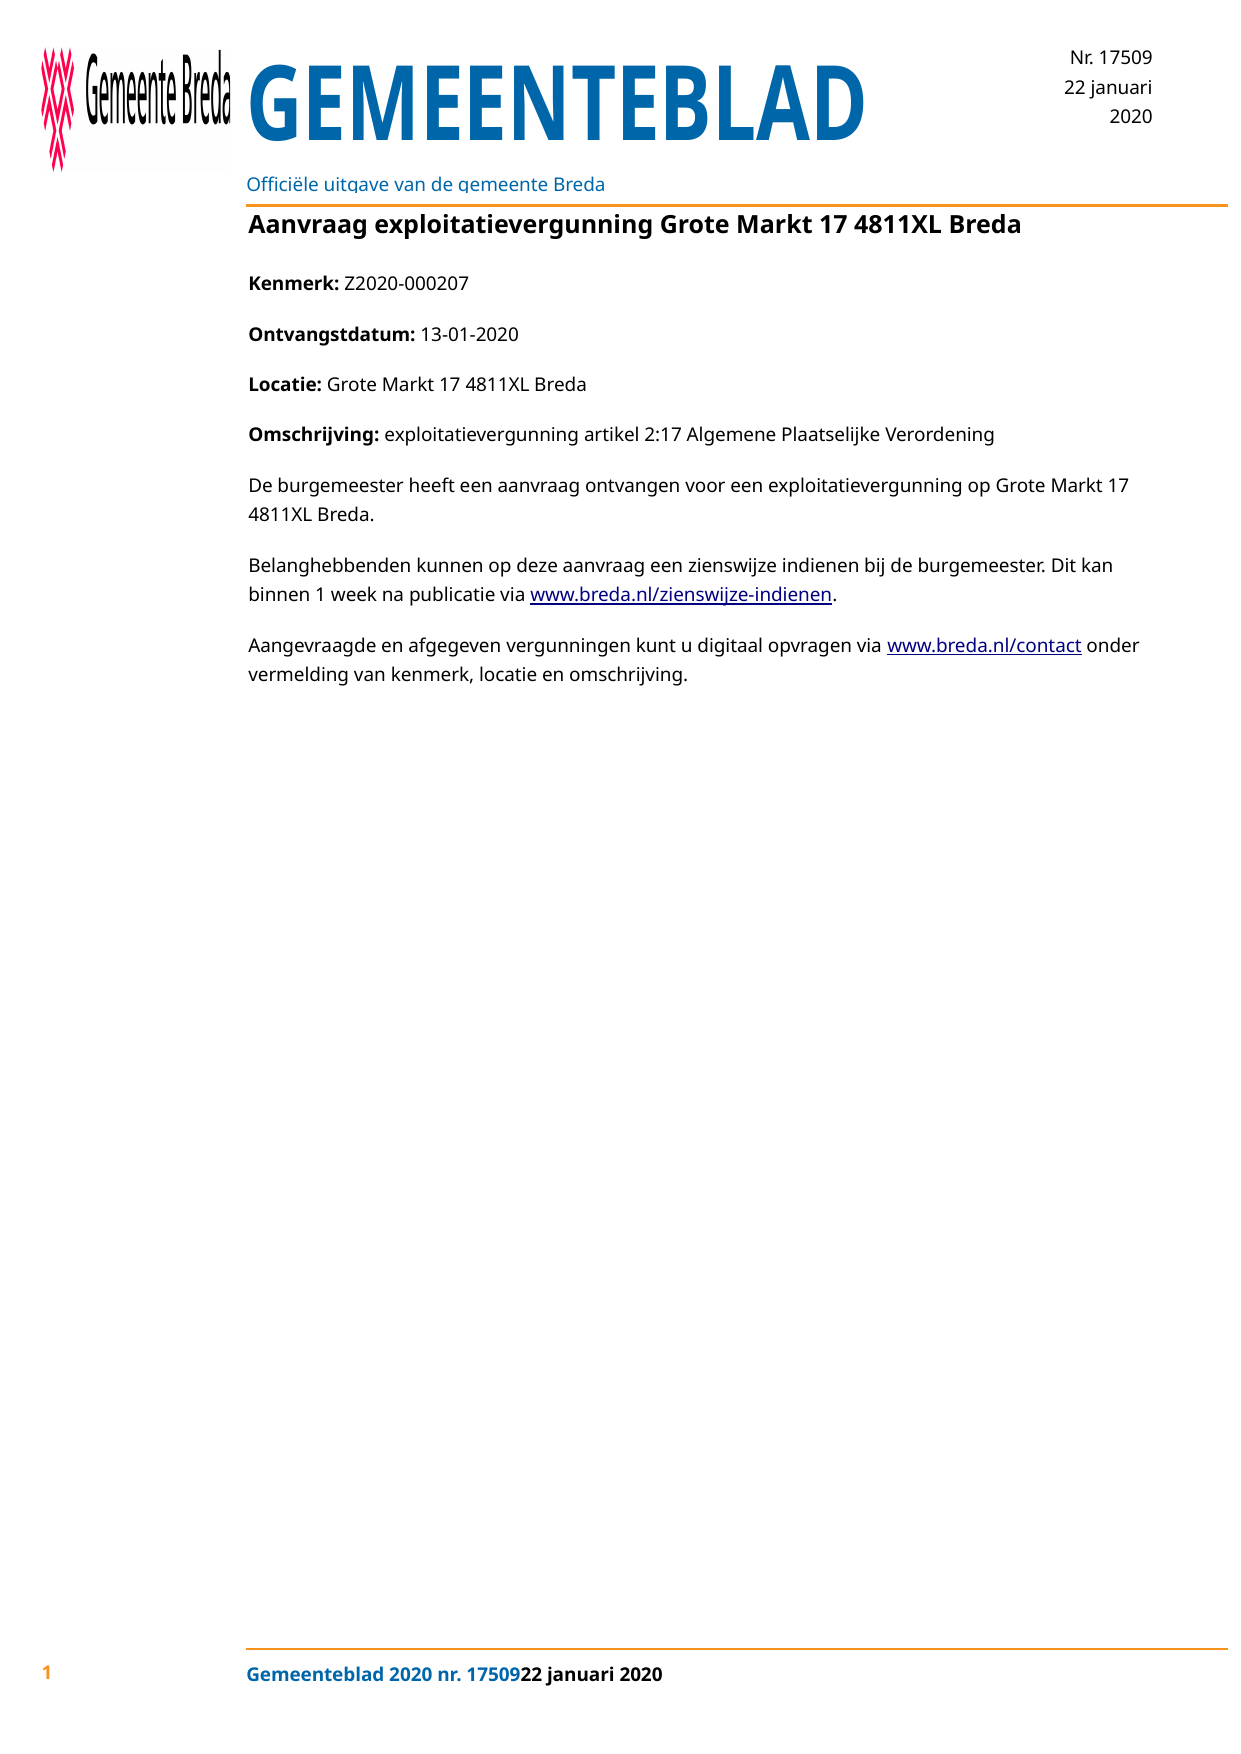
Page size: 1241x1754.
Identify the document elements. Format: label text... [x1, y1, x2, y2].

picture [41, 47, 231, 172]
text Ontvangstdatum: 13-01-2020 [248, 321, 1152, 346]
text Aanvraag exploitatievergunning Grote Markt 17 4811XL Breda [248, 207, 1152, 241]
text Aangevraagde en afgegeven vergunningen kunt u digitaal opvragen via www.breda.nl/contact onder vermelding van kenmerk, locatie en omschrijving. [248, 632, 1152, 687]
text Locatie: Grote Markt 17 4811XL Breda [248, 371, 1152, 397]
text Belanghebbenden kunnen op deze aanvraag een zienswijze indienen bij de burgemeester. Dit kan binnen 1 week na publicatie via www.breda.nl/zienswijze-indienen. [248, 552, 1152, 607]
text Kenmerk: Z2020-000207 [248, 270, 1152, 296]
text Omschrijving: exploitatievergunning artikel 2:17 Algemene Plaatselijke Verordening [248, 422, 1152, 447]
text De burgemeester heeft een aanvraag ontvangen voor een exploitatievergunning op Grote Markt 17 4811XL Breda. [248, 472, 1152, 527]
